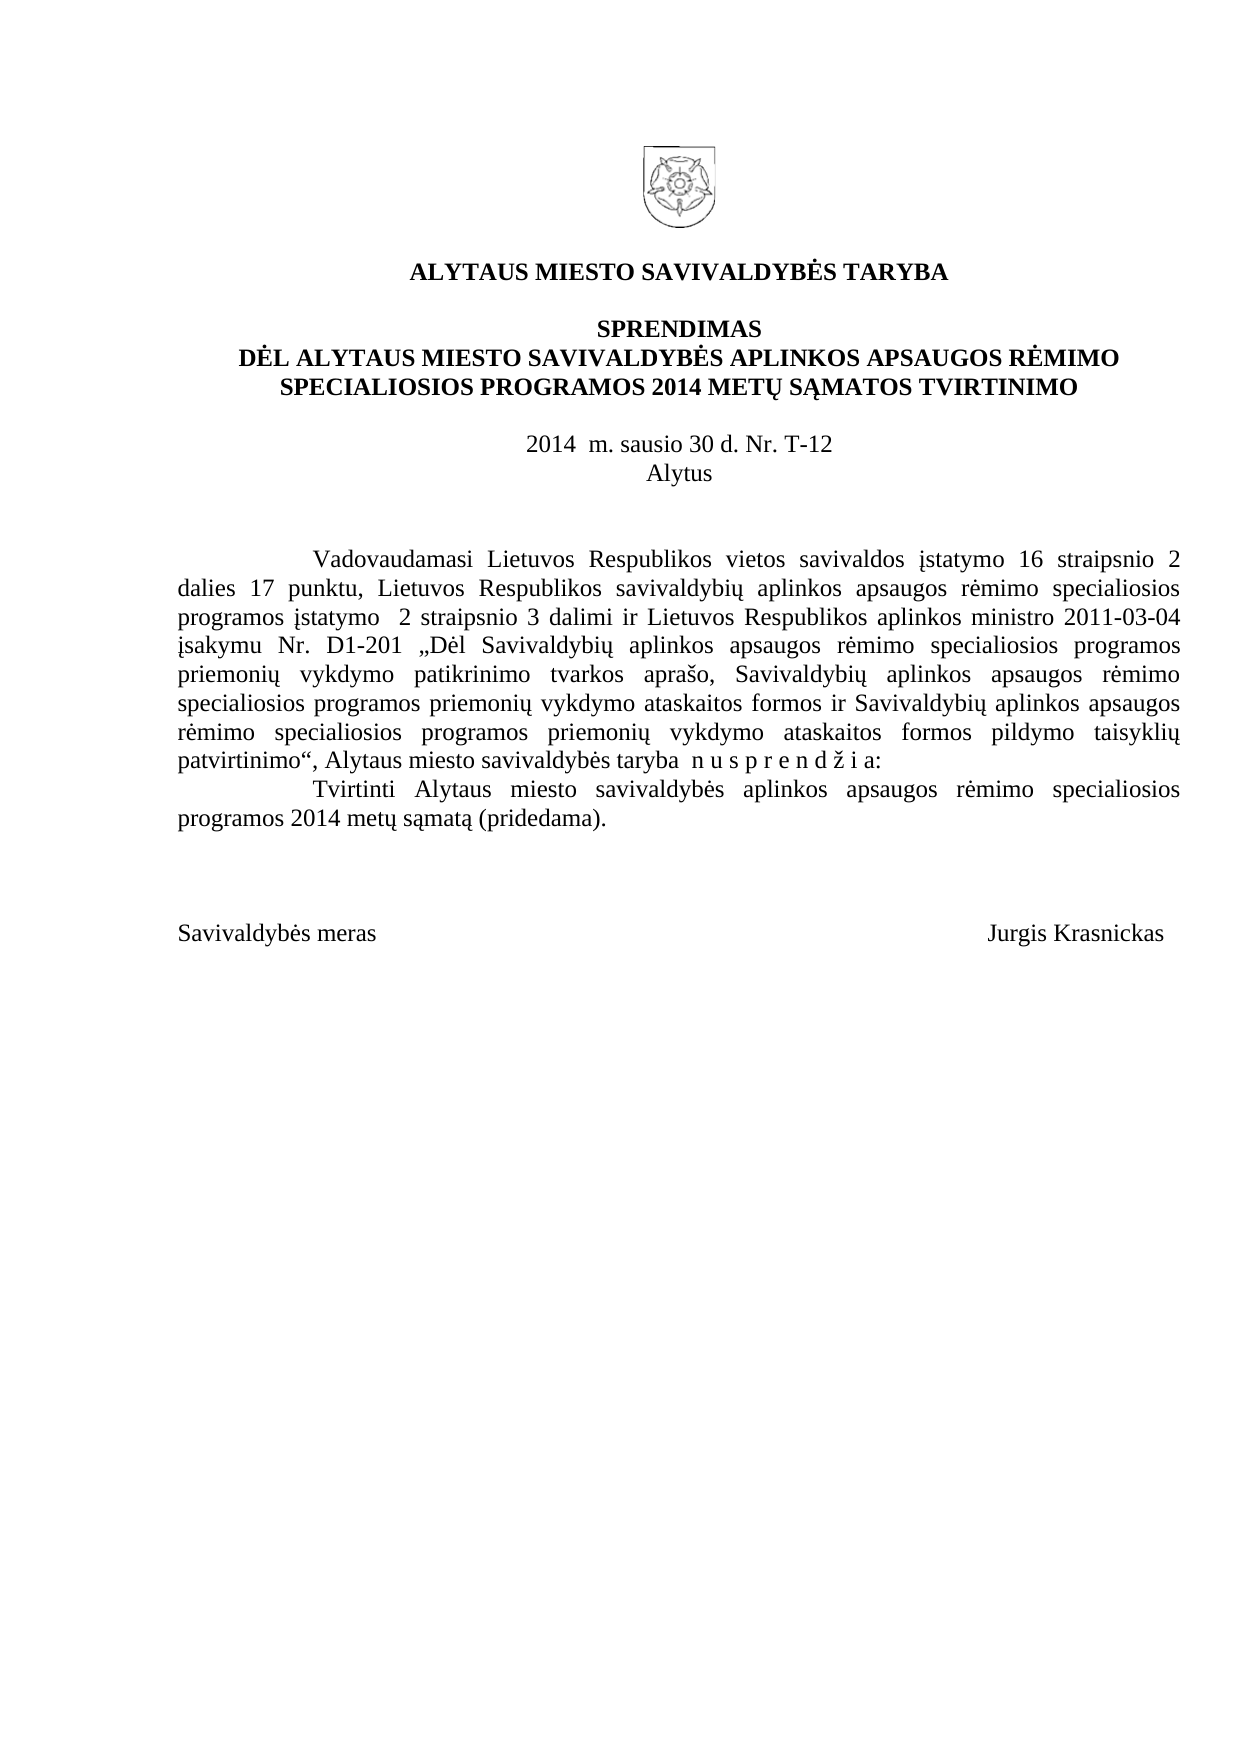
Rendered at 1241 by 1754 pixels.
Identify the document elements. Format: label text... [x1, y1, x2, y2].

text DĖL ALYTAUS MIESTO SAVIVALDYBĖS APLINKOS APSAUGOS RĖMIMO [177, 343, 1181, 372]
text Tvirtinti Alytaus miesto savivaldybės aplinkos apsaugos rėmimo specialiosios programos 2014 metų sąmatą (pridedama). [177, 774, 1181, 832]
text Savivaldybės meras Jurgis Krasnickas [177, 918, 1181, 947]
text Alytus [177, 458, 1181, 487]
text Vadovaudamasi Lietuvos Respublikos vietos savivaldos įstatymo 16 straipsnio 2 dalies 17 punktu, Lietuvos Respublikos savivaldybių aplinkos apsaugos rėmimo specialiosios programos įstatymo 2 straipsnio 3 dalimi ir Lietuvos Respublikos aplinkos ministro 2011-03-04 įsakymu Nr. D1-201 „Dėl Savivaldybių aplinkos apsaugos rėmimo specialiosios programos priemonių vykdymo patikrinimo tvarkos aprašo, Savivaldybių aplinkos apsaugos rėmimo specialiosios programos priemonių vykdymo ataskaitos formos ir Savivaldybių aplinkos apsaugos rėmimo specialiosios programos priemonių vykdymo ataskaitos formos pildymo taisyklių patvirtinimo“, Alytaus miesto savivaldybės taryba n u s p r e n d ž i a: [177, 544, 1181, 774]
text 2014 m. sausio 30 d. Nr. T-12 [177, 429, 1181, 458]
text ALYTAUS MIESTO SAVIVALDYBĖS TARYBA [177, 257, 1181, 285]
text SPECIALIOSIOS PROGRAMOS 2014 METŲ SĄMATOS TVIRTINIMO [177, 372, 1181, 400]
text SPRENDIMAS [177, 314, 1181, 343]
